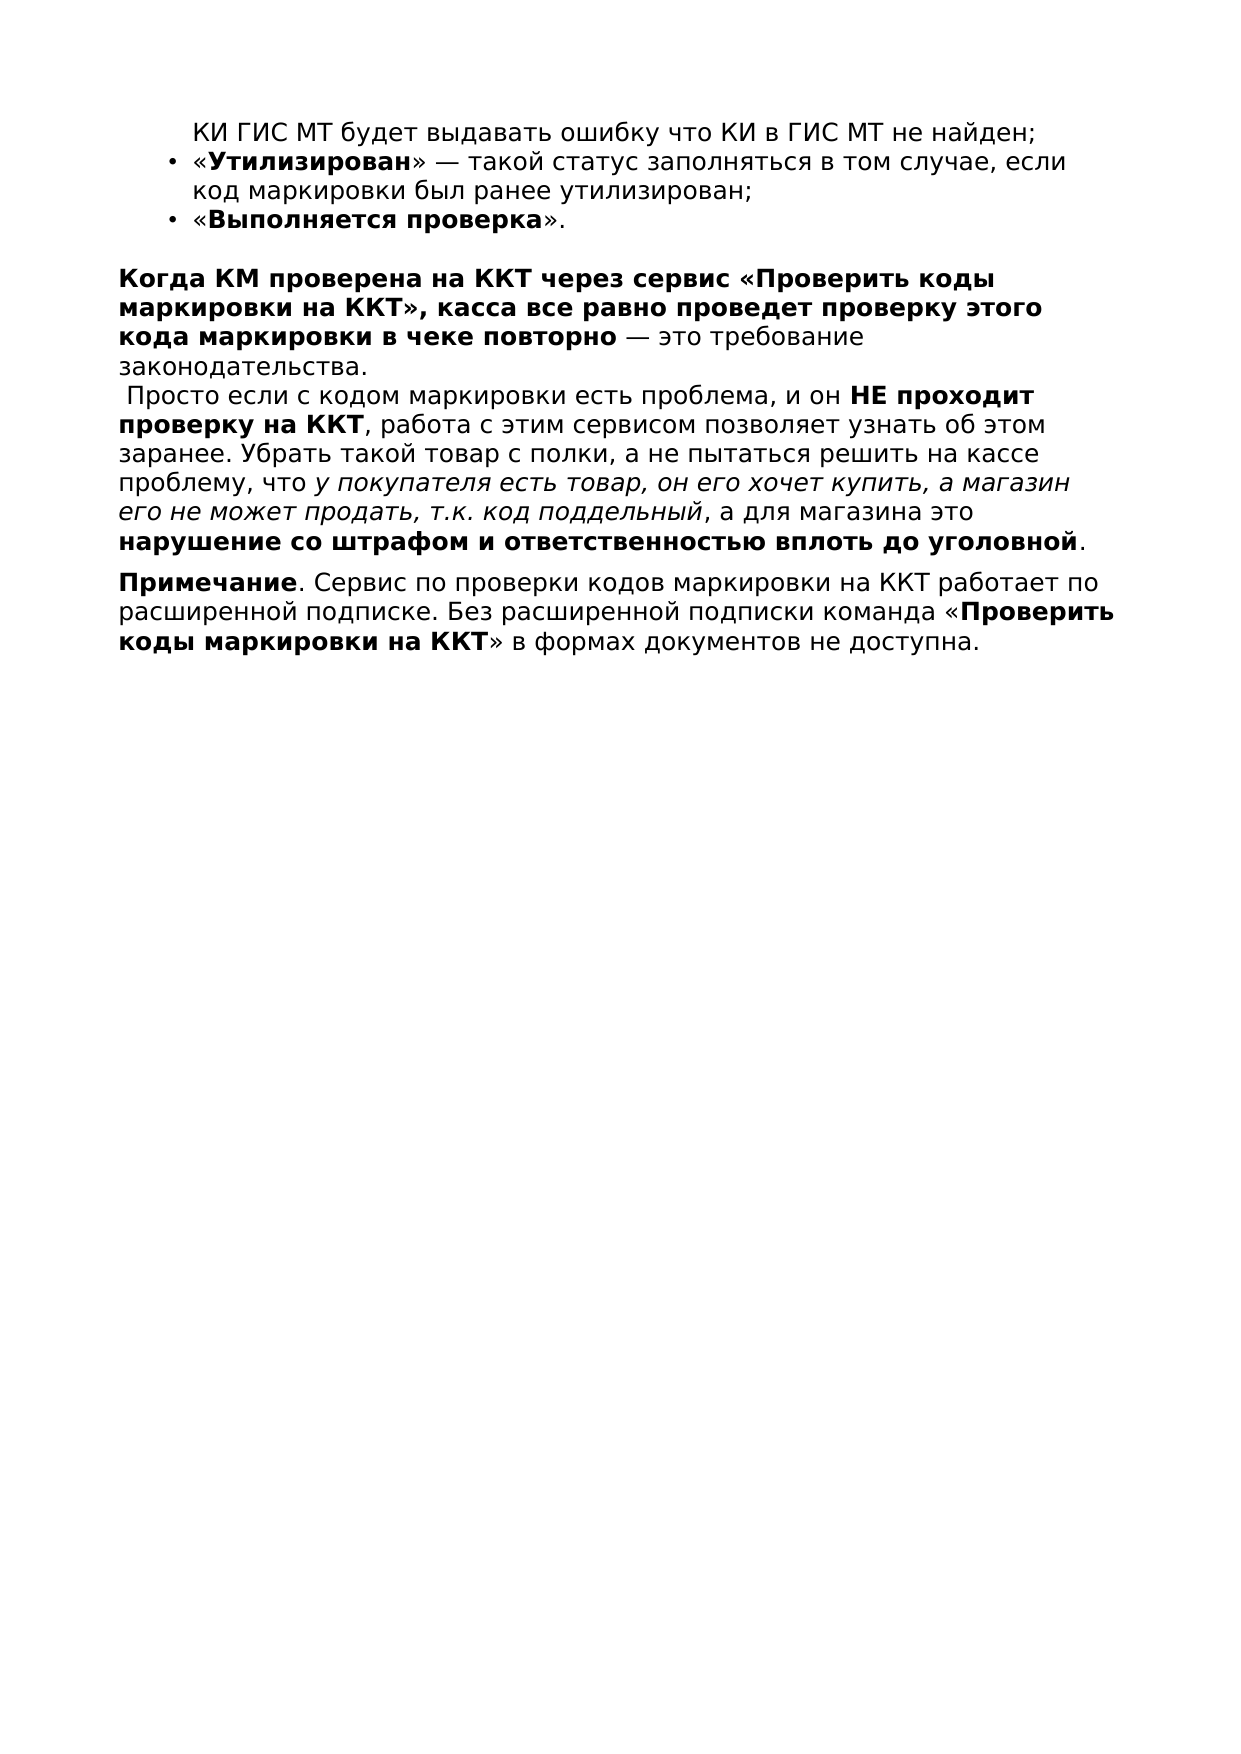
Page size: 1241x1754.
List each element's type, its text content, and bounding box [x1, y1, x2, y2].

list КИ ГИС МТ будет выдавать ошибку что КИ в ГИС МТ не найден; [177, 118, 1122, 147]
list «Выполняется проверка». [177, 206, 1122, 235]
text Примечание. Сервис по проверки кодов маркировки на ККТ работает по расширенной подписке. Без расширенной подписки команда «Проверить коды маркировки на ККТ» в формах документов не доступна. [118, 568, 1122, 656]
text Когда КМ проверена на ККТ через сервис «Проверить коды маркировки на ККТ», касса все равно проведет проверку этого кода маркировки в чеке повторно — это требование законодательства. Просто если с кодом маркировки есть проблема, и он НЕ проходит проверку на ККТ, работа с этим сервисом позволяет узнать об этом заранее. Убрать такой товар с полки, а не пытаться решить на кассе проблему, что у покупателя есть товар, он его хочет купить, а магазин его не может продать, т.к. код поддельный, а для магазина это нарушение со штрафом и ответственностью вплоть до уголовной. [118, 264, 1122, 556]
list «Утилизирован» — такой статус заполняться в том случае, если код маркировки был ранее утилизирован; [177, 147, 1122, 206]
